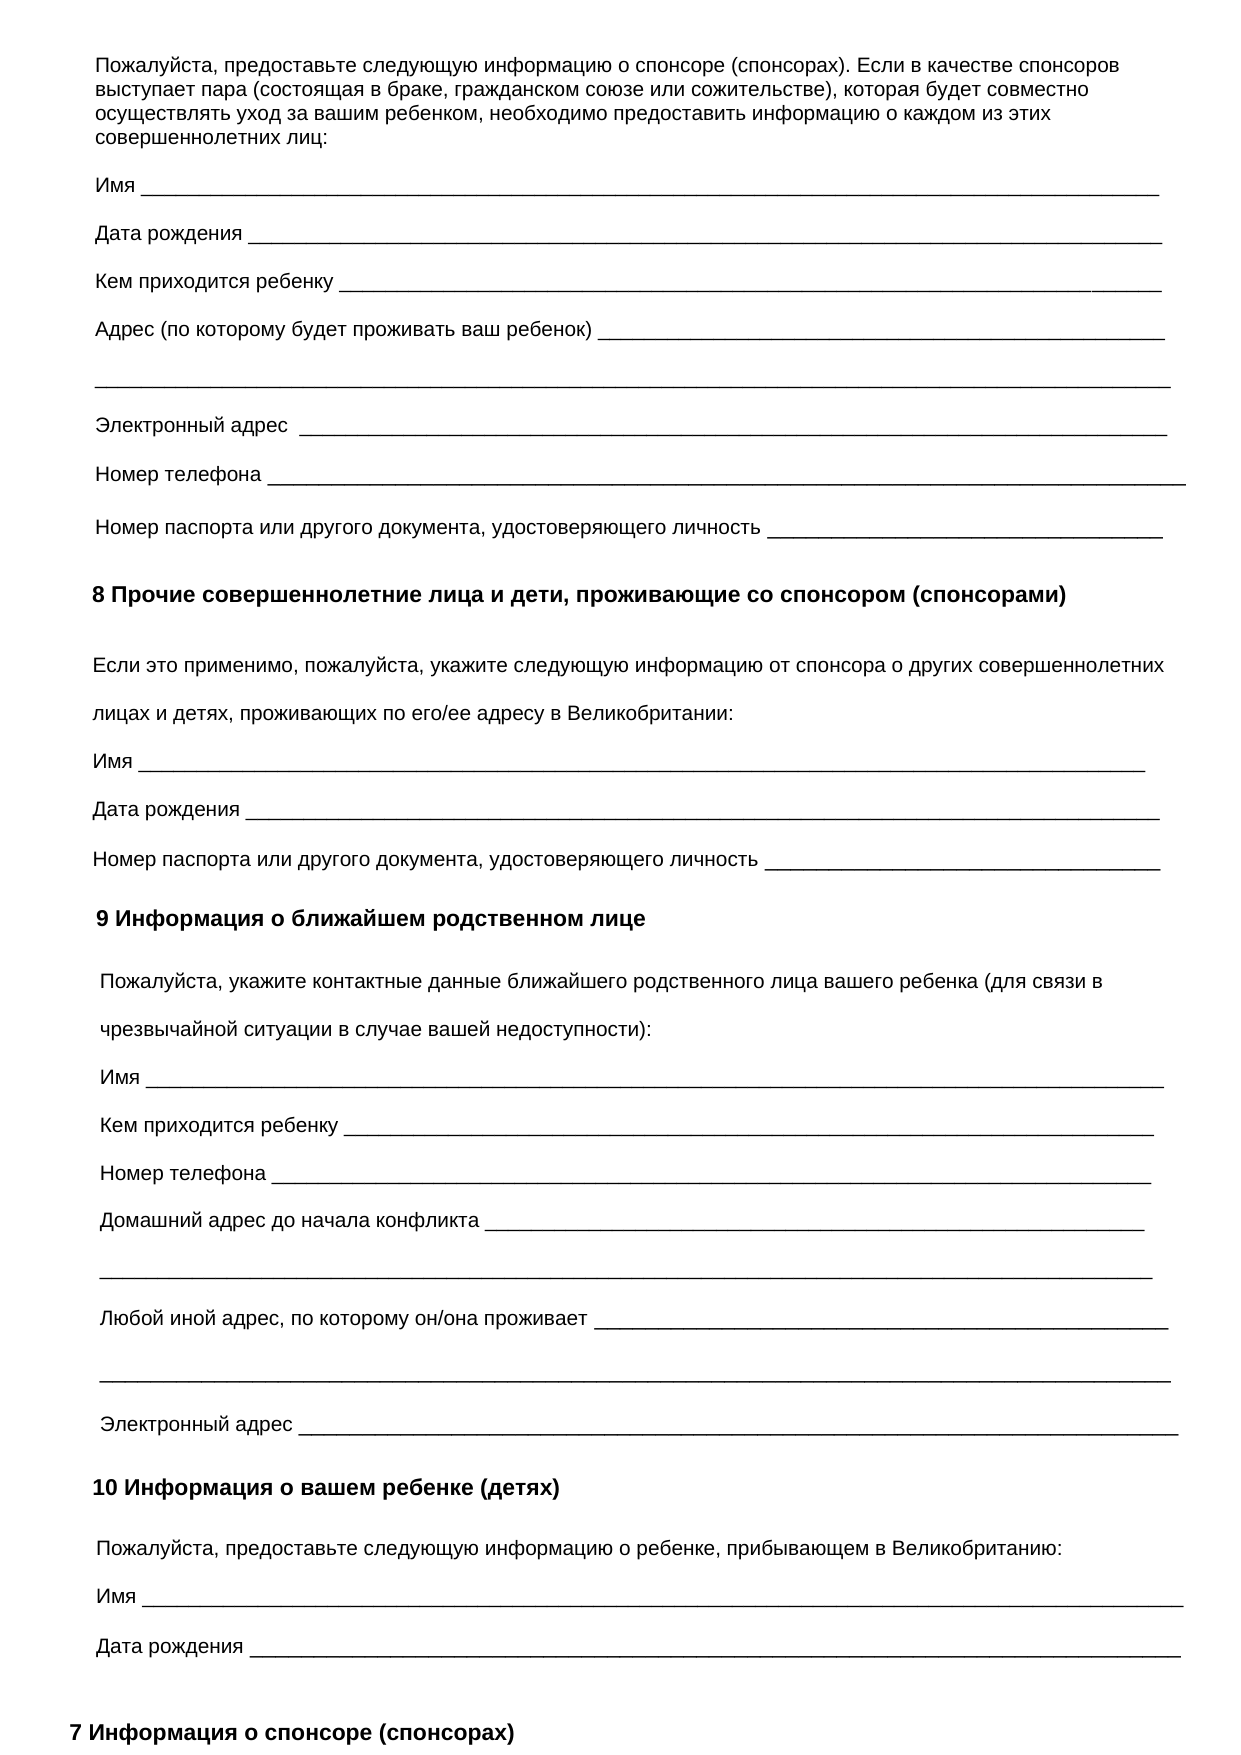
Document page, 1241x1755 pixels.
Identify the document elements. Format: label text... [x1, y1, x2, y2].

text Адрес (по которому будет проживать ваш ребенок) _________________________________________________ [95, 317, 1201, 341]
text Пожалуйста, предоставьте следующую информацию о ребенке, прибывающем в Великобританию: [96, 1536, 1207, 1560]
text 9 Информация о ближайшем родственном лице [96, 906, 1207, 932]
text Кем приходится ребенку ______________________________________________________________________ [99, 1112, 1211, 1136]
text Пожалуйста, укажите контактные данные ближайшего родственного лица вашего ребенка (для связи в чрезвычайной ситуации в случае вашей недоступности): [99, 969, 1211, 1041]
text _____________________________________________________________________________________________ [95, 364, 1201, 388]
text Электронный адрес _____________________________________________________________________ [99, 1409, 1211, 1436]
text Имя __________________________________________________________________________________________ [96, 1584, 1207, 1608]
text 8 Прочие совершеннолетние лица и дети, проживающие со спонсором (спонсорами) [92, 581, 1201, 607]
text ____________________________________________________________________________________ [99, 1357, 1211, 1383]
text Если это применимо, пожалуйста, укажите следующую информацию от спонсора о других совершеннолетних лицах и детях, проживающих по его/ее адресу в Великобритании: [92, 653, 1201, 725]
text Пожалуйста, предоставьте следующую информацию о спонсоре (спонсорах). Если в качестве спонсоров выступает пара (состоящая в браке, гражданском союзе или сожительстве), которая будет совместно осуществлять уход за вашим ребенком, необходимо предоставить информацию о каждом из этих совершеннолетних лиц: [95, 53, 1201, 149]
text Электронный адрес ___________________________________________________________________________ [95, 412, 1201, 436]
text 10 Информация о вашем ребенке (детях) [92, 1474, 1204, 1500]
text Имя _______________________________________________________________________________________ [92, 749, 1201, 773]
text Номер телефона ________________________________________________________________________ [95, 460, 1201, 487]
text Дата рождения _________________________________________________________________________ [96, 1632, 1207, 1658]
text Любой иной адрес, по которому он/она проживает _____________________________________________ [99, 1304, 1211, 1331]
text Имя ________________________________________________________________________________________ [95, 173, 1201, 197]
text Дата рождения _______________________________________________________________________________ [95, 221, 1201, 245]
text ___________________________________________________________________________________________ [99, 1256, 1211, 1280]
text Дата рождения _______________________________________________________________________________ [92, 797, 1201, 821]
text 7 Информация о спонсоре (спонсорах) [69, 1719, 1179, 1746]
text Имя ________________________________________________________________________________________ [99, 1064, 1211, 1088]
text Номер телефона ____________________________________________________________________________ [99, 1160, 1211, 1184]
text Номер паспорта или другого документа, удостоверяющего личность _______________________________ [95, 513, 1201, 539]
text Кем приходится ребенку _______________________________________________________________________ [95, 269, 1201, 293]
text Номер паспорта или другого документа, удостоверяющего личность _______________________________ [92, 845, 1201, 871]
text Домашний адрес до начала конфликта _________________________________________________________ [99, 1208, 1211, 1232]
